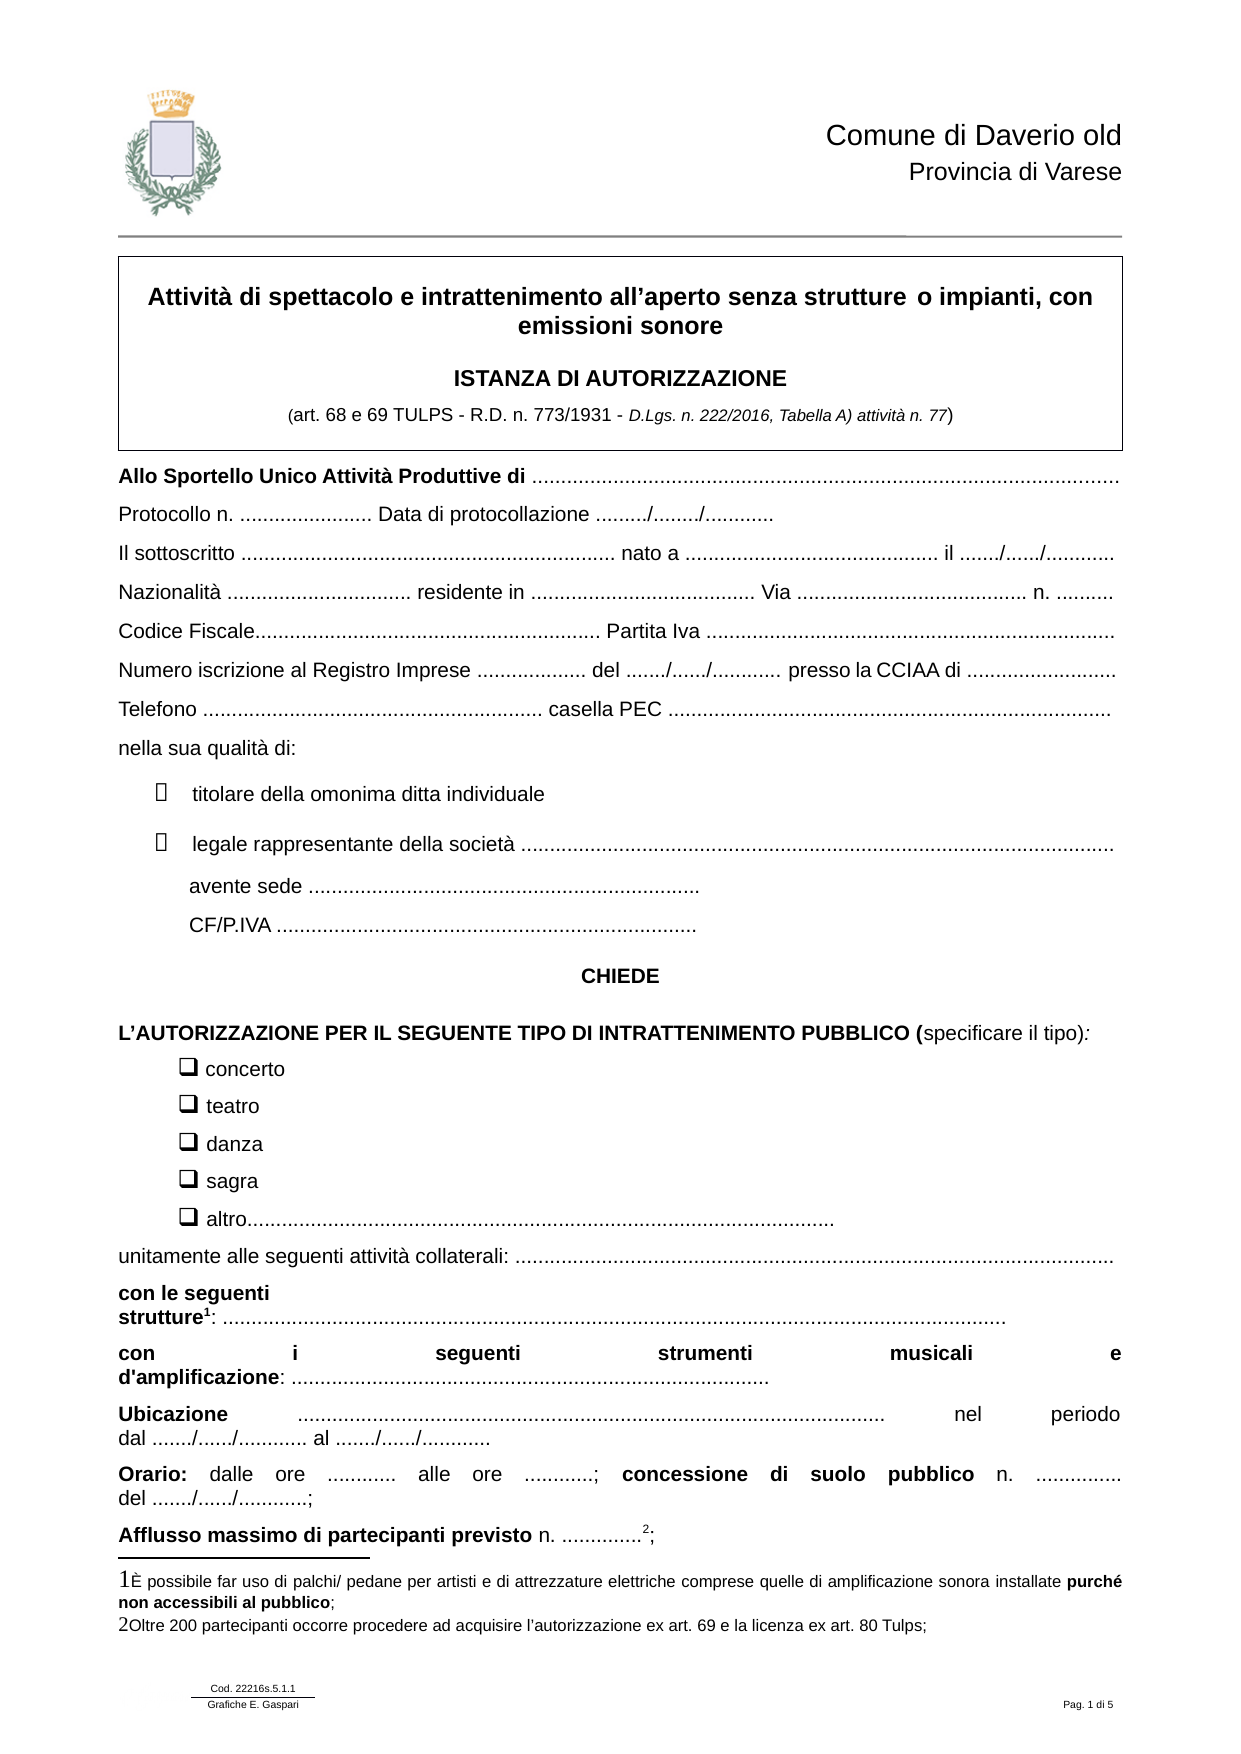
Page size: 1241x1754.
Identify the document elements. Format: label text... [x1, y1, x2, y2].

text Nazionalità ................................ residente in ....................................... Via ........................................ n. .......... [118, 580, 1122, 604]
text CF/P.IVA ......................................................................... [189, 913, 1122, 937]
text È possibile far uso di palchi/ pedane per artisti e di attrezzature elettriche comprese quelle di amplificazione sonora installate purché non accessibili al pubblico; [118, 1564, 1122, 1612]
text  danza [177, 1132, 1122, 1157]
text Allo Sportello Unico Attività Produttive di [118, 463, 1122, 487]
text Telefono ........................................................... casella PEC ............................................................................. [118, 697, 1122, 721]
text Numero iscrizione al Registro Imprese ................... del ......./....../............ presso la CCIAA di .......................... [118, 658, 1122, 682]
text  sagra [177, 1169, 1122, 1194]
text avente sede .................................................................... [189, 874, 1122, 898]
table_header Attività di spettacolo e intrattenimento all’aperto senza strutture o impianti, con emissioni sonore ISTANZA DI AUTORIZZAZIONE (art. 68 e 69 TULPS - R.D. n. 773/1931 - D.Lgs. n. 222/2016, Tabella A) attività n. 77) [119, 257, 1122, 450]
text Orario: dalle ore ............ alle ore ............; concessione di suolo pubblico n. ............... del ......./....../............; [118, 1462, 1122, 1510]
text unitamente alle seguenti attività collaterali: ........................................................................................................ [118, 1244, 1122, 1268]
text  legale rappresentante della società ....................................................................................................... [153, 824, 1122, 858]
text Codice Fiscale............................................................ Partita Iva ....................................................................... [118, 619, 1122, 643]
text  titolare della omonima ditta individuale [153, 774, 1122, 808]
text Oltre 200 partecipanti occorre procedere ad acquisire l’autorizzazione ex art. 69 e la licenza ex art. 80 Tulps; [118, 1612, 1122, 1636]
text CHIEDE [118, 964, 1122, 988]
text L’AUTORIZZAZIONE PER IL SEGUENTE TIPO DI INTRATTENIMENTO PUBBLICO (specificare il tipo): [118, 1020, 1122, 1044]
text Comune di Daverio old [224, 118, 1122, 152]
text Ubicazione ...................................................................................................... nel periodo dal ......./....../............ al ......./....../............ [118, 1402, 1122, 1449]
text con i seguenti strumenti musicali e d'amplificazione: ................................................................................... [118, 1341, 1122, 1389]
text  teatro [177, 1094, 1122, 1119]
text con le seguenti strutture: ........................................................................................................................................ [118, 1281, 1122, 1329]
text nella sua qualità di: [118, 735, 1122, 759]
text Il sottoscritto ................................................................. nato a ............................................ il ......./....../............ [118, 541, 1122, 565]
text  altro...................................................................................................... [177, 1207, 1122, 1232]
text  concerto [177, 1057, 1122, 1082]
text Protocollo n. ....................... Data di protocollazione ........./......../............ [118, 502, 1122, 526]
text Afflusso massimo di partecipanti previsto n. ..............; [118, 1522, 1122, 1546]
picture [122, 87, 224, 219]
text Provincia di Varese [224, 157, 1122, 185]
